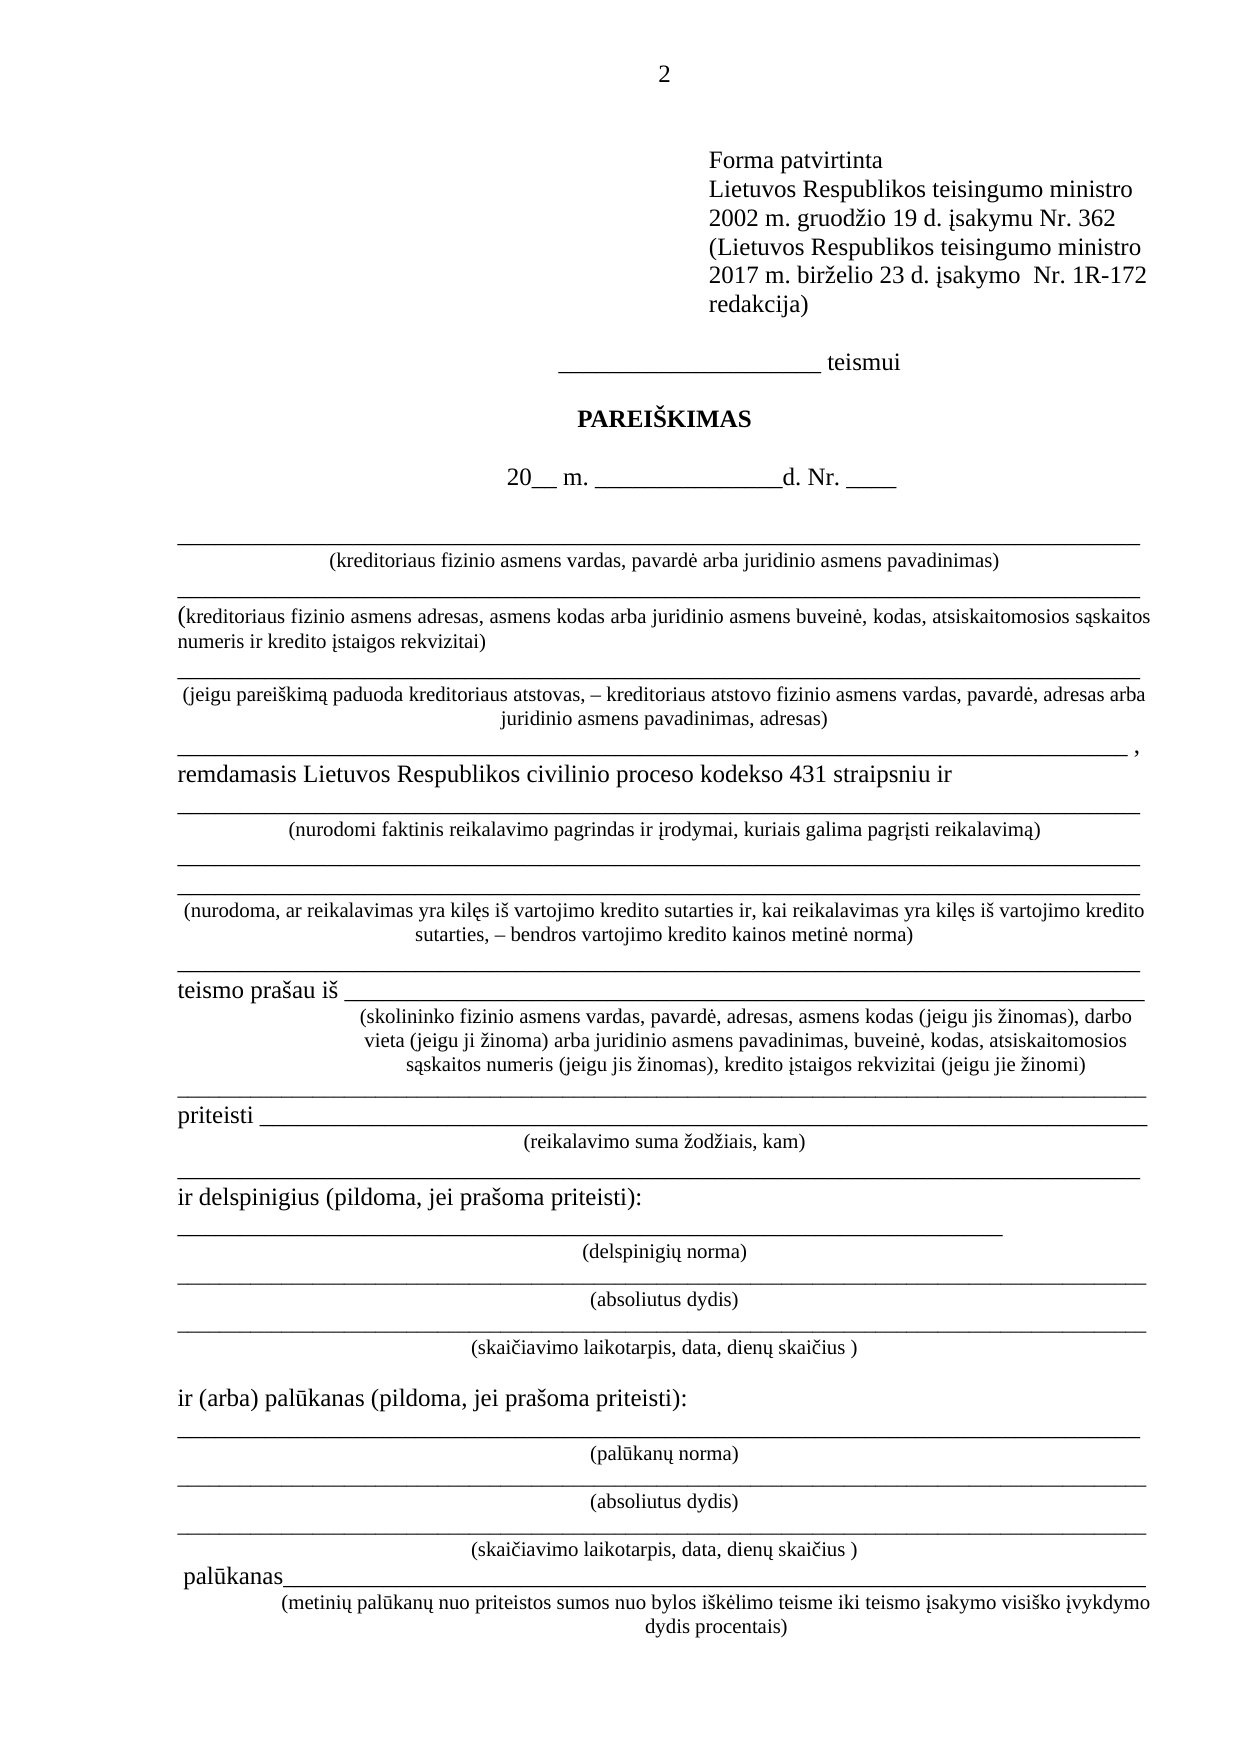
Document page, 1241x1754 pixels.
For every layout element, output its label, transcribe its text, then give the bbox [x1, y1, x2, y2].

text (palūkanų norma) [177, 1441, 1152, 1465]
text Forma patvirtinta [709, 145, 1152, 174]
text PAREIŠKIMAS [177, 404, 1152, 433]
text (absoliutus dydis) [177, 1287, 1152, 1311]
text _____________________________________________________________________________ [177, 869, 1152, 898]
text _____________________________________________________________________________ [177, 1153, 1152, 1182]
text (reikalavimo suma žodžiais, kam) [177, 1129, 1152, 1153]
text 20__ m. _______________d. Nr. ____ [177, 462, 1152, 490]
text _____________________________________________________________________________ [177, 946, 1152, 975]
text _____________________________________________________________________________________________ [177, 1076, 1152, 1100]
text remdamasis Lietuvos Respublikos civilinio proceso kodekso 431 straipsniu ir _____________________________________________________________________________ [177, 759, 1152, 817]
text _____________________________________________________________________________________________ [177, 1311, 1152, 1335]
text palūkanas_____________________________________________________________________ [177, 1561, 1152, 1590]
text (skaičiavimo laikotarpis, data, dienų skaičius ) [177, 1537, 1152, 1561]
text (Lietuvos Respublikos teisingumo ministro 2017 m. birželio 23 d. įsakymo Nr. 1R-172 [709, 232, 1152, 289]
text (absoliutus dydis) [177, 1489, 1152, 1513]
text Lietuvos Respublikos teisingumo ministro 2002 m. gruodžio 19 d. įsakymu Nr. 362 [709, 174, 1152, 232]
text (nurodoma, ar reikalavimas yra kilęs iš vartojimo kredito sutarties ir, kai reikalavimas yra kilęs iš vartojimo kredito sutarties, – bendros vartojimo kredito kainos metinė norma) [177, 898, 1152, 946]
text (jeigu pareiškimą paduoda kreditoriaus atstovas, – kreditoriaus atstovo fizinio asmens vardas, pavardė, adresas arba juridinio asmens pavadinimas, adresas) [177, 682, 1152, 730]
text (skolininko fizinio asmens vardas, pavardė, adresas, asmens kodas (jeigu jis žinomas), darbo vieta (jeigu ji žinoma) arba juridinio asmens pavadinimas, buveinė, kodas, atsiskaitomosios sąskaitos numeris (jeigu jis žinomas), kredito įstaigos rekvizitai (jeigu jie žinomi) [340, 1004, 1152, 1076]
text _____________________________________________________________________________________________ [177, 1465, 1152, 1489]
text _____________________________________________________________________________ [177, 1412, 1152, 1441]
text _____________________________________________________________________________ [177, 519, 1152, 548]
text _____________________ teismui [177, 347, 1152, 375]
text (skaičiavimo laikotarpis, data, dienų skaičius ) [177, 1335, 1152, 1359]
text (kreditoriaus fizinio asmens vardas, pavardė arba juridinio asmens pavadinimas) [177, 548, 1152, 572]
text ir (arba) palūkanas (pildoma, jei prašoma priteisti): [177, 1383, 1152, 1412]
text (metinių palūkanų nuo priteistos sumos nuo bylos iškėlimo teisme iki teismo įsakymo visiško įvykdymo dydis procentais) [281, 1590, 1152, 1638]
text _____________________________________________________________________________________________ [177, 1513, 1152, 1537]
text _____________________________________________________________________________________________ [177, 1263, 1152, 1287]
text _____________________________________________________________________________ [177, 572, 1152, 601]
text priteisti _______________________________________________________________________ [177, 1100, 1152, 1129]
text redakcija) [709, 289, 1152, 318]
text _____________________________________________________________________________ [177, 653, 1152, 682]
text ____________________________________________________________________________ , [177, 730, 1152, 759]
text (kreditoriaus fizinio asmens adresas, asmens kodas arba juridinio asmens buveinė, kodas, atsiskaitomosios sąskaitos numeris ir kredito įstaigos rekvizitai) [177, 601, 1152, 653]
text (delspinigių norma) [177, 1239, 1152, 1263]
text ir delspinigius (pildoma, jei prašoma priteisti): __________________________________________________________________ [177, 1182, 1152, 1239]
text teismo prašau iš ________________________________________________________________ [177, 975, 1152, 1004]
text _____________________________________________________________________________ [177, 841, 1152, 869]
text (nurodomi faktinis reikalavimo pagrindas ir įrodymai, kuriais galima pagrįsti reikalavimą) [177, 817, 1152, 841]
